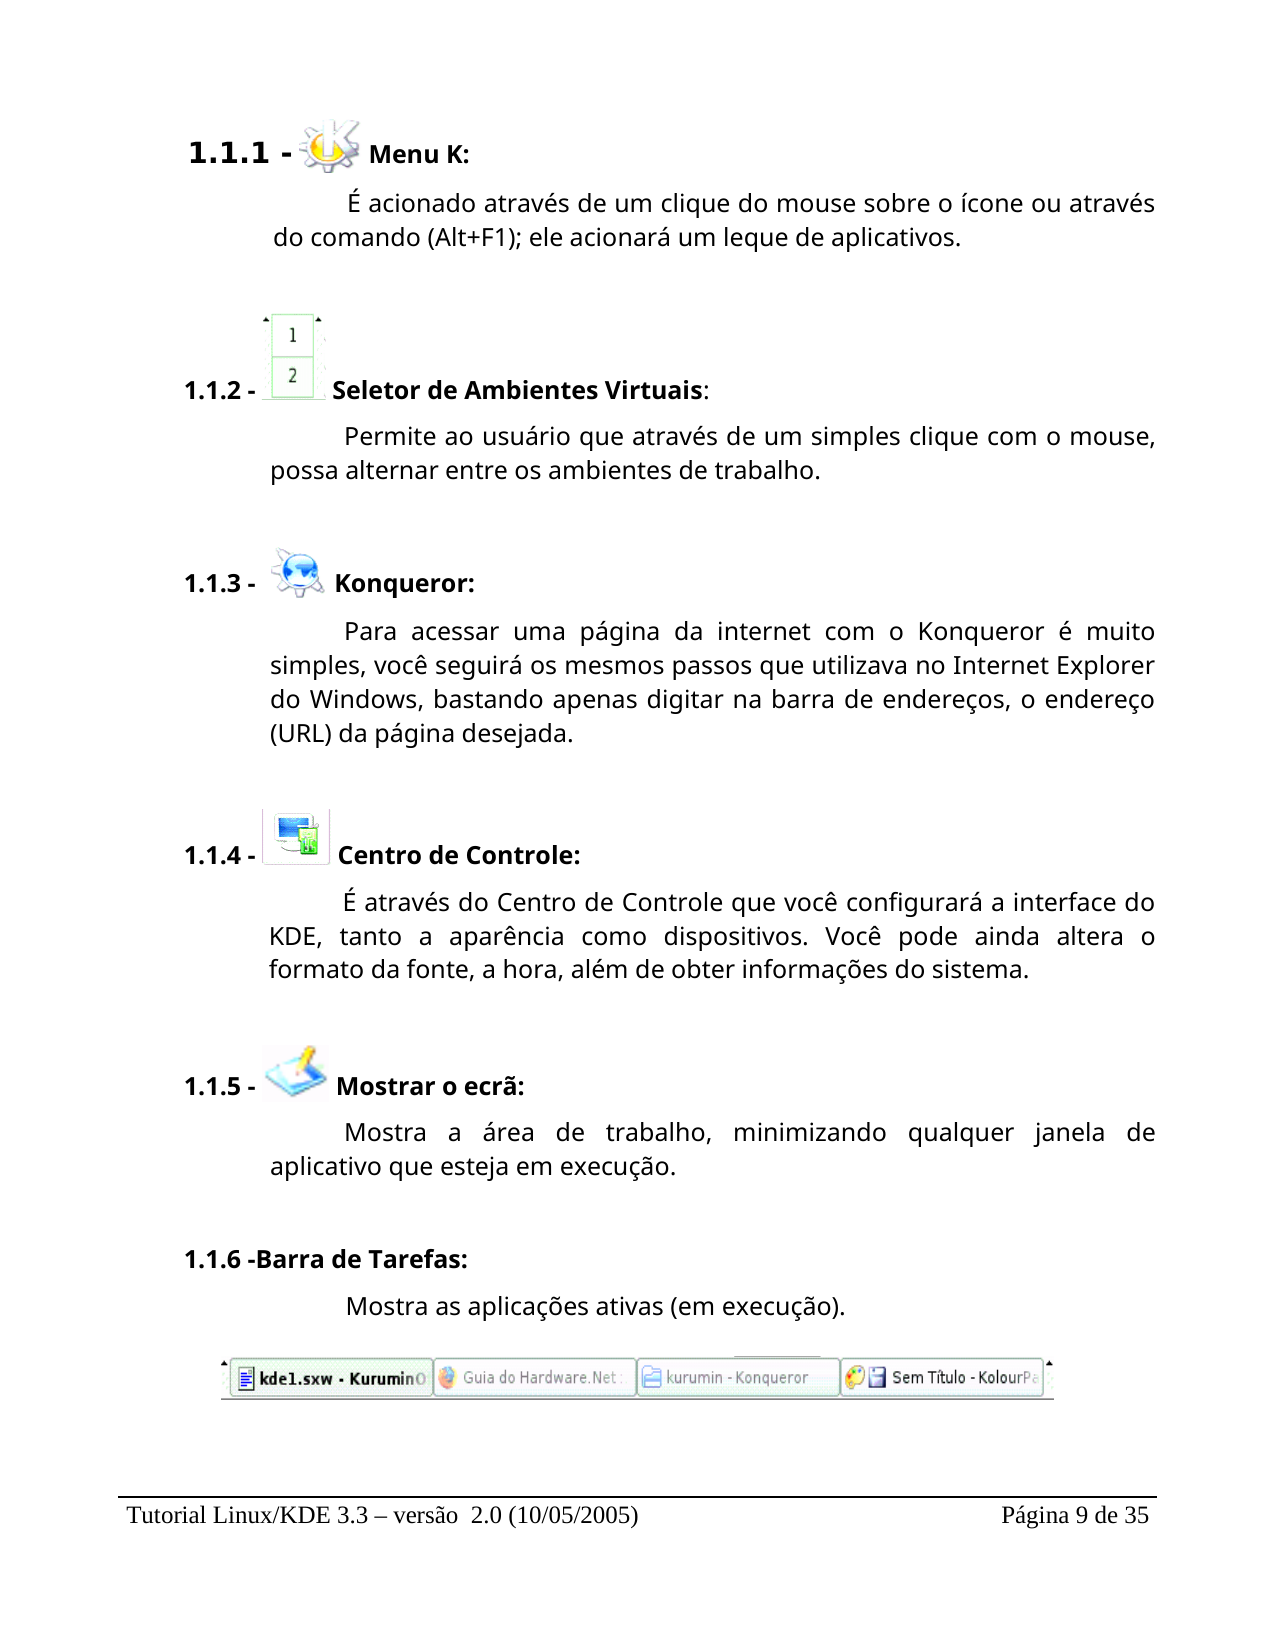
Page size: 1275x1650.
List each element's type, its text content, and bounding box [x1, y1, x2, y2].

subtitle Barra de Tarefas: [177, 1242, 1157, 1276]
subtitle Konqueror: [177, 545, 261, 601]
picture [261, 1045, 330, 1102]
picture [261, 807, 331, 865]
picture [261, 312, 326, 400]
text Mostra as aplicações ativas (em execução). [271, 1288, 1157, 1322]
picture [261, 545, 328, 601]
subtitle Konqueror: [328, 545, 1157, 601]
text Para acessar uma página da internet com o Konqueror é muito simples, você seguirá os mesmos passos que utilizava no Internet Explorer do Windows, bastando apenas digitar na barra de endereços, o endereço (URL) da página desejada. [270, 613, 1157, 749]
picture [221, 1356, 1054, 1400]
subtitle Menu K: [177, 118, 299, 173]
text É acionado através de um clique do mouse sobre o ícone ou através do comando (Alt+F1); ele acionará um leque de aplicativos. [273, 185, 1157, 253]
subtitle Centro de Controle: [177, 808, 1157, 872]
subtitle Seletor de Ambientes Virtuais: [177, 312, 1157, 406]
text Permite ao usuário que através de um simples clique com o mouse, possa alternar entre os ambientes de trabalho. [270, 419, 1157, 487]
picture [299, 118, 362, 173]
text É através do Centro de Controle que você configurará a interface do KDE, tanto a aparência como dispositivos. Você pode ainda altera o formato da fonte, a hora, além de obter informações do sistema. [268, 884, 1157, 986]
subtitle Menu K: [362, 118, 1157, 173]
text Mostra a área de trabalho, minimizando qualquer janela de aplicativo que esteja em execução. [270, 1115, 1157, 1183]
subtitle Mostrar o ecrã: [177, 1045, 1157, 1103]
